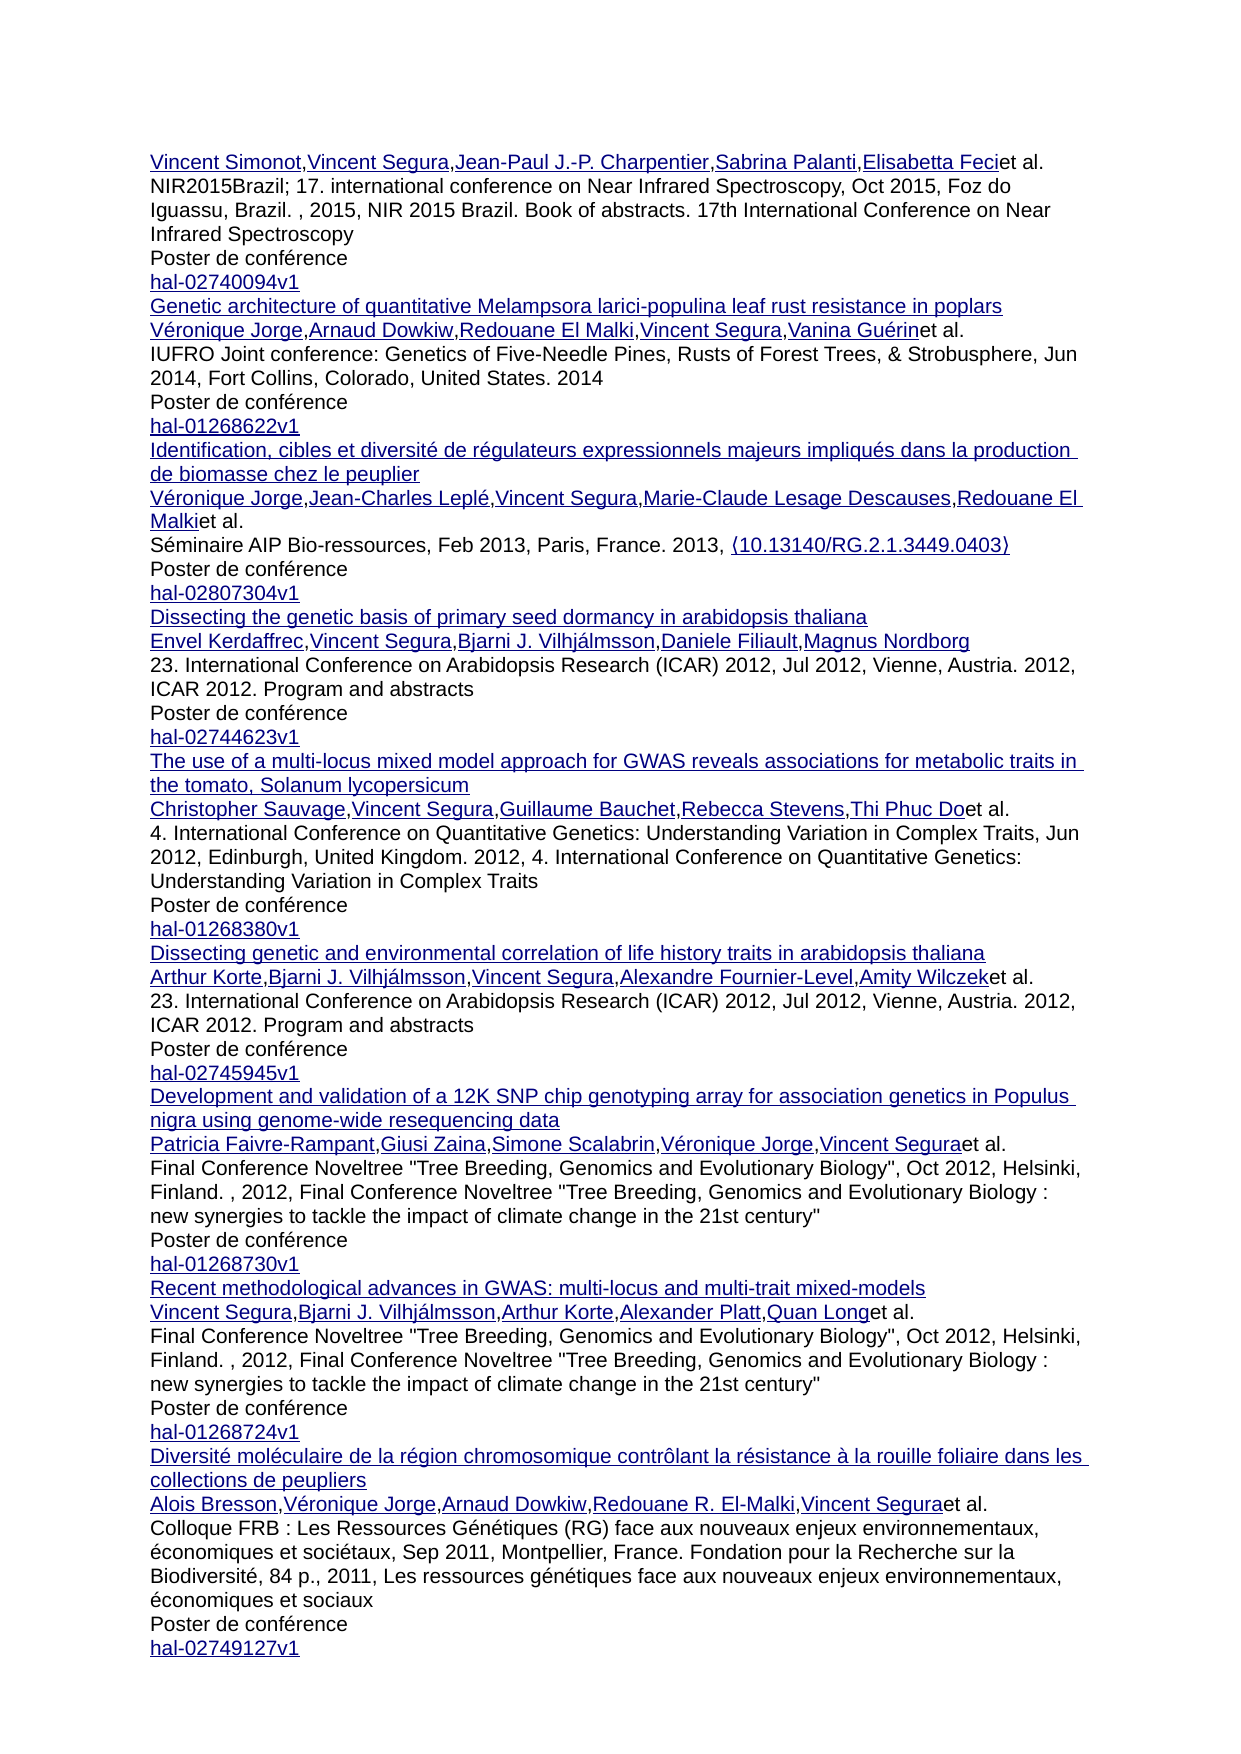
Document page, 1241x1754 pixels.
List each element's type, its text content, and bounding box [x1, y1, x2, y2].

table_cell Genetic architecture of quantitative Melampsora larici-populina leaf rust resistance in poplars Véronique Jorge,Arnaud Dowkiw,Redouane El Malki,Vincent Segura,Vanina Guérinet al. IUFRO Joint conference: Genetics of Five-Needle Pines, Rusts of Forest Trees, & Strobusphere, Jun 2014, Fort Collins, Colorado, United States. 2014 Poster de conférence hal-01268622v1 [150, 294, 1090, 437]
table_cell Vincent Simonot,Vincent Segura,Jean-Paul J.-P. Charpentier,Sabrina Palanti,Elisabetta Feciet al. NIR2015Brazil; 17. international conference on Near Infrared Spectroscopy, Oct 2015, Foz do Iguassu, Brazil. , 2015, NIR 2015 Brazil. Book of abstracts. 17th International Conference on Near Infrared Spectroscopy Poster de conférence hal-02740094v1 [150, 150, 1090, 294]
table_cell Recent methodological advances in GWAS: multi‐locus and multi‐trait mixed‐models Vincent Segura,Bjarni J. Vilhjálmsson,Arthur Korte,Alexander Platt,Quan Longet al. Final Conference Noveltree "Tree Breeding, Genomics and Evolutionary Biology", Oct 2012, Helsinki, Finland. , 2012, Final Conference Noveltree "Tree Breeding, Genomics and Evolutionary Biology : new synergies to tackle the impact of climate change in the 21st century" Poster de conférence hal-01268724v1 [150, 1276, 1090, 1444]
table_cell Dissecting genetic and environmental correlation of life history traits in arabidopsis thaliana Arthur Korte,Bjarni J. Vilhjálmsson,Vincent Segura,Alexandre Fournier-Level,Amity Wilczeket al. 23. International Conference on Arabidopsis Research (ICAR) 2012, Jul 2012, Vienne, Austria. 2012, ICAR 2012. Program and abstracts Poster de conférence hal-02745945v1 [150, 941, 1090, 1084]
table_cell Diversité moléculaire de la région chromosomique contrôlant la résistance à la rouille foliaire dans les collections de peupliers Alois Bresson,Véronique Jorge,Arnaud Dowkiw,Redouane R. El-Malki,Vincent Seguraet al. Colloque FRB : Les Ressources Génétiques (RG) face aux nouveaux enjeux environnementaux, économiques et sociétaux, Sep 2011, Montpellier, France. Fondation pour la Recherche sur la Biodiversité, 84 p., 2011, Les ressources génétiques face aux nouveaux enjeux environnementaux, économiques et sociaux Poster de conférence hal-02749127v1 [150, 1444, 1090, 1659]
table_cell Development and validation of a 12K SNP chip genotyping array for association genetics in Populus nigra using genome‐wide resequencing data Patricia Faivre-Rampant,Giusi Zaina,Simone Scalabrin,Véronique Jorge,Vincent Seguraet al. Final Conference Noveltree "Tree Breeding, Genomics and Evolutionary Biology", Oct 2012, Helsinki, Finland. , 2012, Final Conference Noveltree "Tree Breeding, Genomics and Evolutionary Biology : new synergies to tackle the impact of climate change in the 21st century" Poster de conférence hal-01268730v1 [150, 1084, 1090, 1276]
table_cell The use of a multi-locus mixed model approach for GWAS reveals associations for metabolic traits in the tomato, Solanum lycopersicum Christopher Sauvage,Vincent Segura,Guillaume Bauchet,Rebecca Stevens,Thi Phuc Doet al. 4. International Conference on Quantitative Genetics: Understanding Variation in Complex Traits, Jun 2012, Edinburgh, United Kingdom. 2012, 4. International Conference on Quantitative Genetics: Understanding Variation in Complex Traits Poster de conférence hal-01268380v1 [150, 749, 1090, 941]
table_cell Dissecting the genetic basis of primary seed dormancy in arabidopsis thaliana Envel Kerdaffrec,Vincent Segura,Bjarni J. Vilhjálmsson,Daniele Filiault,Magnus Nordborg 23. International Conference on Arabidopsis Research (ICAR) 2012, Jul 2012, Vienne, Austria. 2012, ICAR 2012. Program and abstracts Poster de conférence hal-02744623v1 [150, 605, 1090, 749]
table_cell Identification, cibles et diversité de régulateurs expressionnels majeurs impliqués dans la production de biomasse chez le peuplier Véronique Jorge,Jean-Charles Leplé,Vincent Segura,Marie-Claude Lesage Descauses,Redouane El Malkiet al. Séminaire AIP Bio-ressources, Feb 2013, Paris, France. 2013, ⟨10.13140/RG.2.1.3449.0403⟩ Poster de conférence hal-02807304v1 [150, 438, 1090, 605]
